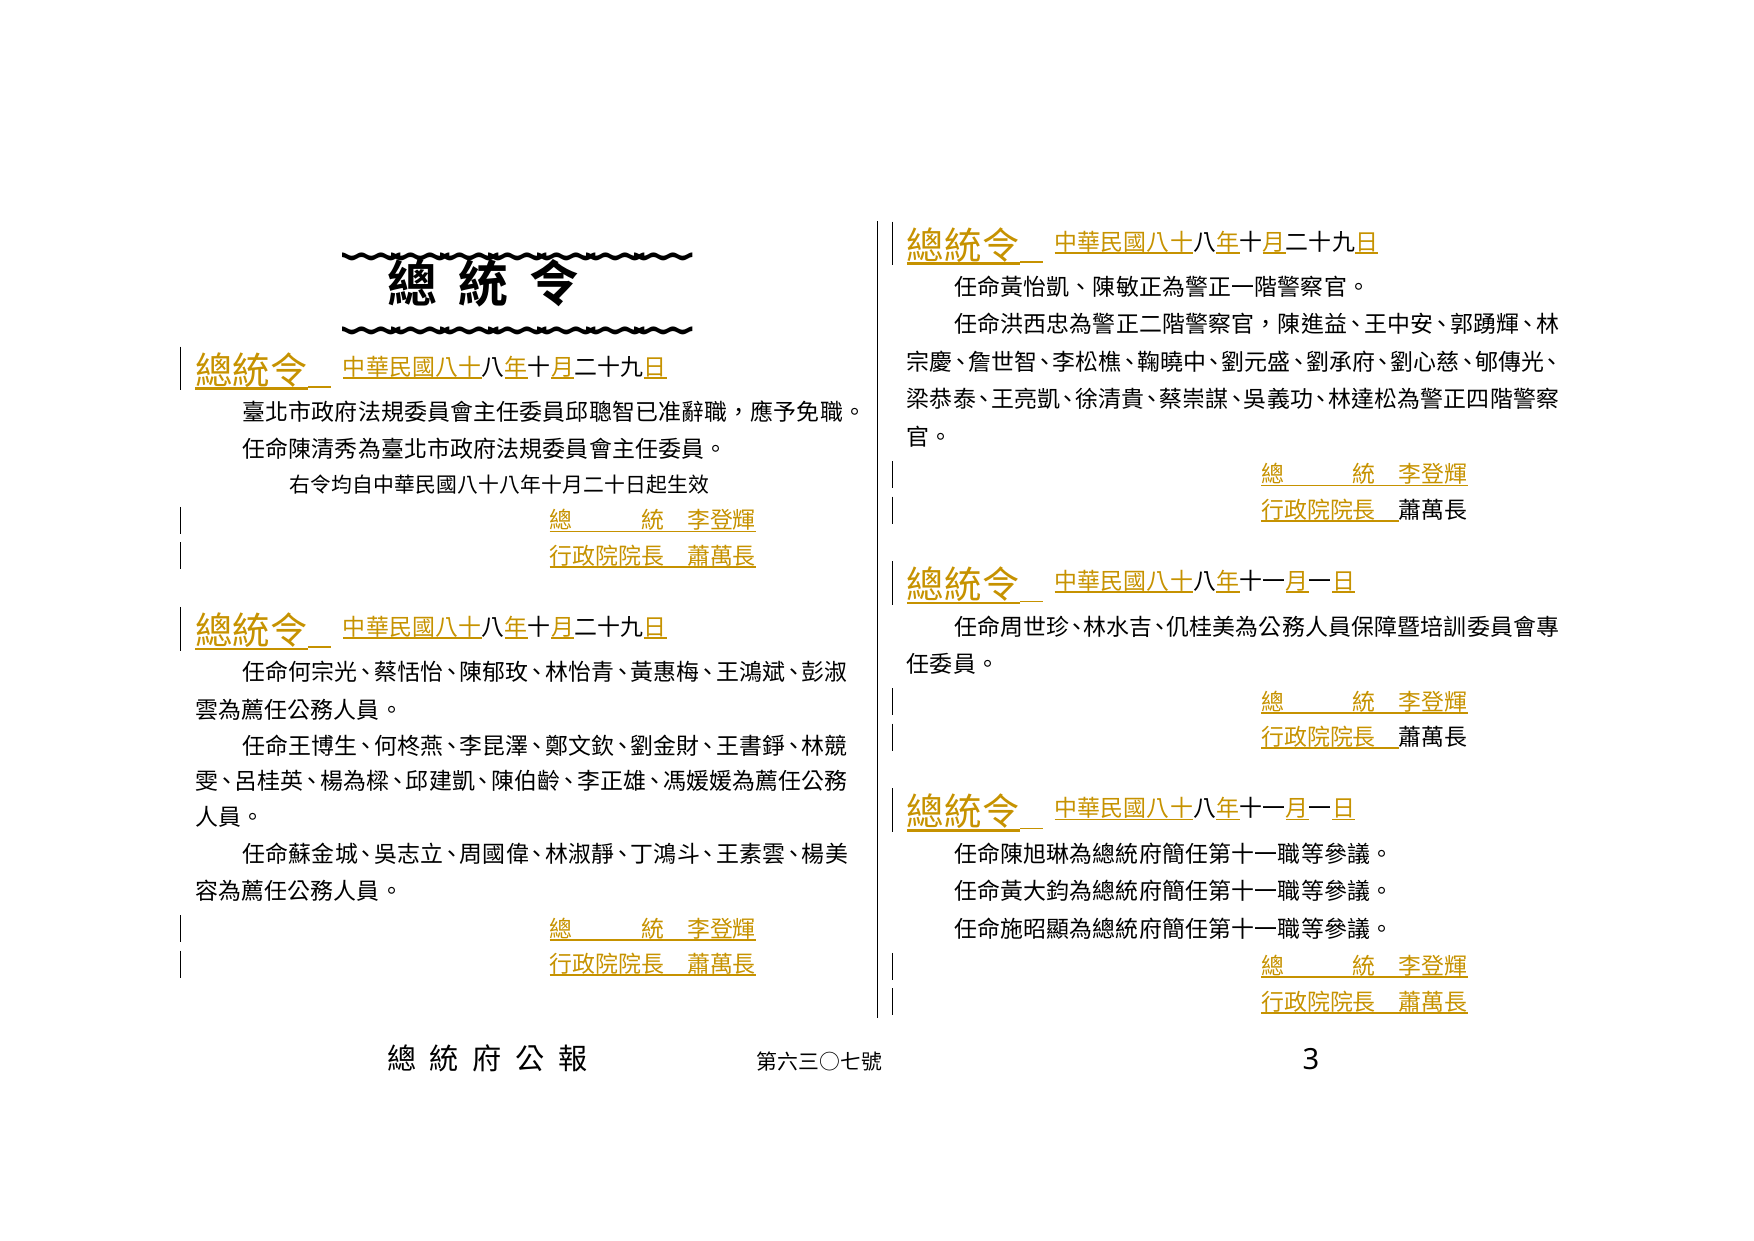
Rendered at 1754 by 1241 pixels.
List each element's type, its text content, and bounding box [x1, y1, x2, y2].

table_cell ﹏﹏﹏﹏﹏﹏﹏ [340, 309, 852, 347]
text 任命陳旭琳為總統府簡任第十一職等參議。 [907, 832, 1559, 869]
table_header 總統令 [904, 222, 1051, 265]
table_header 總統令 [192, 607, 340, 651]
text 任命周世珍、林水吉、仉桂美為公務人員保障暨培訓委員會專任委員。 [907, 605, 1559, 680]
text 任命王博生、何柊燕、李昆澤、鄭文欽、劉金財、王書錚、林競雯、呂桂英、楊為樑、邱建凱、陳伯齡、李正雄、馮媛媛為薦任公務人員。 [195, 726, 847, 832]
table_cell 總統令 [340, 261, 852, 309]
text 任命施昭顯為總統府簡任第十一職等參議。 [907, 907, 1559, 944]
table_cell 總統令 [192, 347, 340, 390]
text 總 統 李登輝 [195, 915, 847, 942]
table_header 總統令 [904, 788, 1051, 832]
text 任命陳清秀為臺北市政府法規委員會主任委員。 [195, 428, 847, 465]
text 右令均自中華民國八十八年十月二十日起生效 [195, 465, 847, 499]
table_header ﹏﹏﹏﹏﹏﹏﹏ [340, 224, 852, 261]
table_header 中華民國八十八年十一月一日 [1051, 788, 1564, 832]
table_header [192, 224, 340, 261]
text 任命蘇金城、吳志立、周國偉、林淑靜、丁鴻斗、王素雲、楊美容為薦任公務人員。 [195, 832, 847, 907]
text 總 統 李登輝 [907, 688, 1559, 715]
text 總 統 李登輝 [195, 507, 847, 534]
text 任命洪西忠為警正二階警察官，陳進益、王中安、郭踴輝、林宗慶、詹世智、李松樵、鞠曉中、劉元盛、劉承府、劉心慈、郇傳光、梁恭泰、王亮凱、徐清貴、蔡崇謀、吳義功、林達松為警正四階警察官。 [907, 303, 1559, 453]
text 行政院院長 蕭萬長 [907, 724, 1559, 751]
table_header 中華民國八十八年十月二十九日 [1051, 222, 1564, 265]
text 行政院院長 蕭萬長 [195, 542, 847, 569]
text 總 統 李登輝 [907, 953, 1559, 980]
table_cell [192, 309, 340, 347]
text 任命黃大鈞為總統府簡任第十一職等參議。 [907, 869, 1559, 907]
table_cell [192, 261, 340, 309]
table_header 中華民國八十八年十一月一日 [1051, 561, 1564, 605]
table_header 總統令 [904, 561, 1051, 605]
text 行政院院長 蕭萬長 [907, 988, 1559, 1015]
text 行政院院長 蕭萬長 [195, 951, 847, 978]
text 任命黃怡凱、陳敏正為警正一階警察官。 [907, 265, 1559, 303]
table_header 中華民國八十八年十月二十九日 [340, 607, 852, 651]
table_cell 中華民國八十八年十月二十九日 [340, 347, 852, 390]
text 任命何宗光、蔡恬怡、陳郁玫、林怡青、黃惠梅、王鴻斌、彭淑雲為薦任公務人員。 [195, 651, 847, 726]
text 總 統 李登輝 [907, 461, 1559, 488]
text 行政院院長 蕭萬長 [907, 497, 1559, 524]
text 臺北市政府法規委員會主任委員邱聰智已准辭職，應予免職。 [195, 390, 847, 428]
